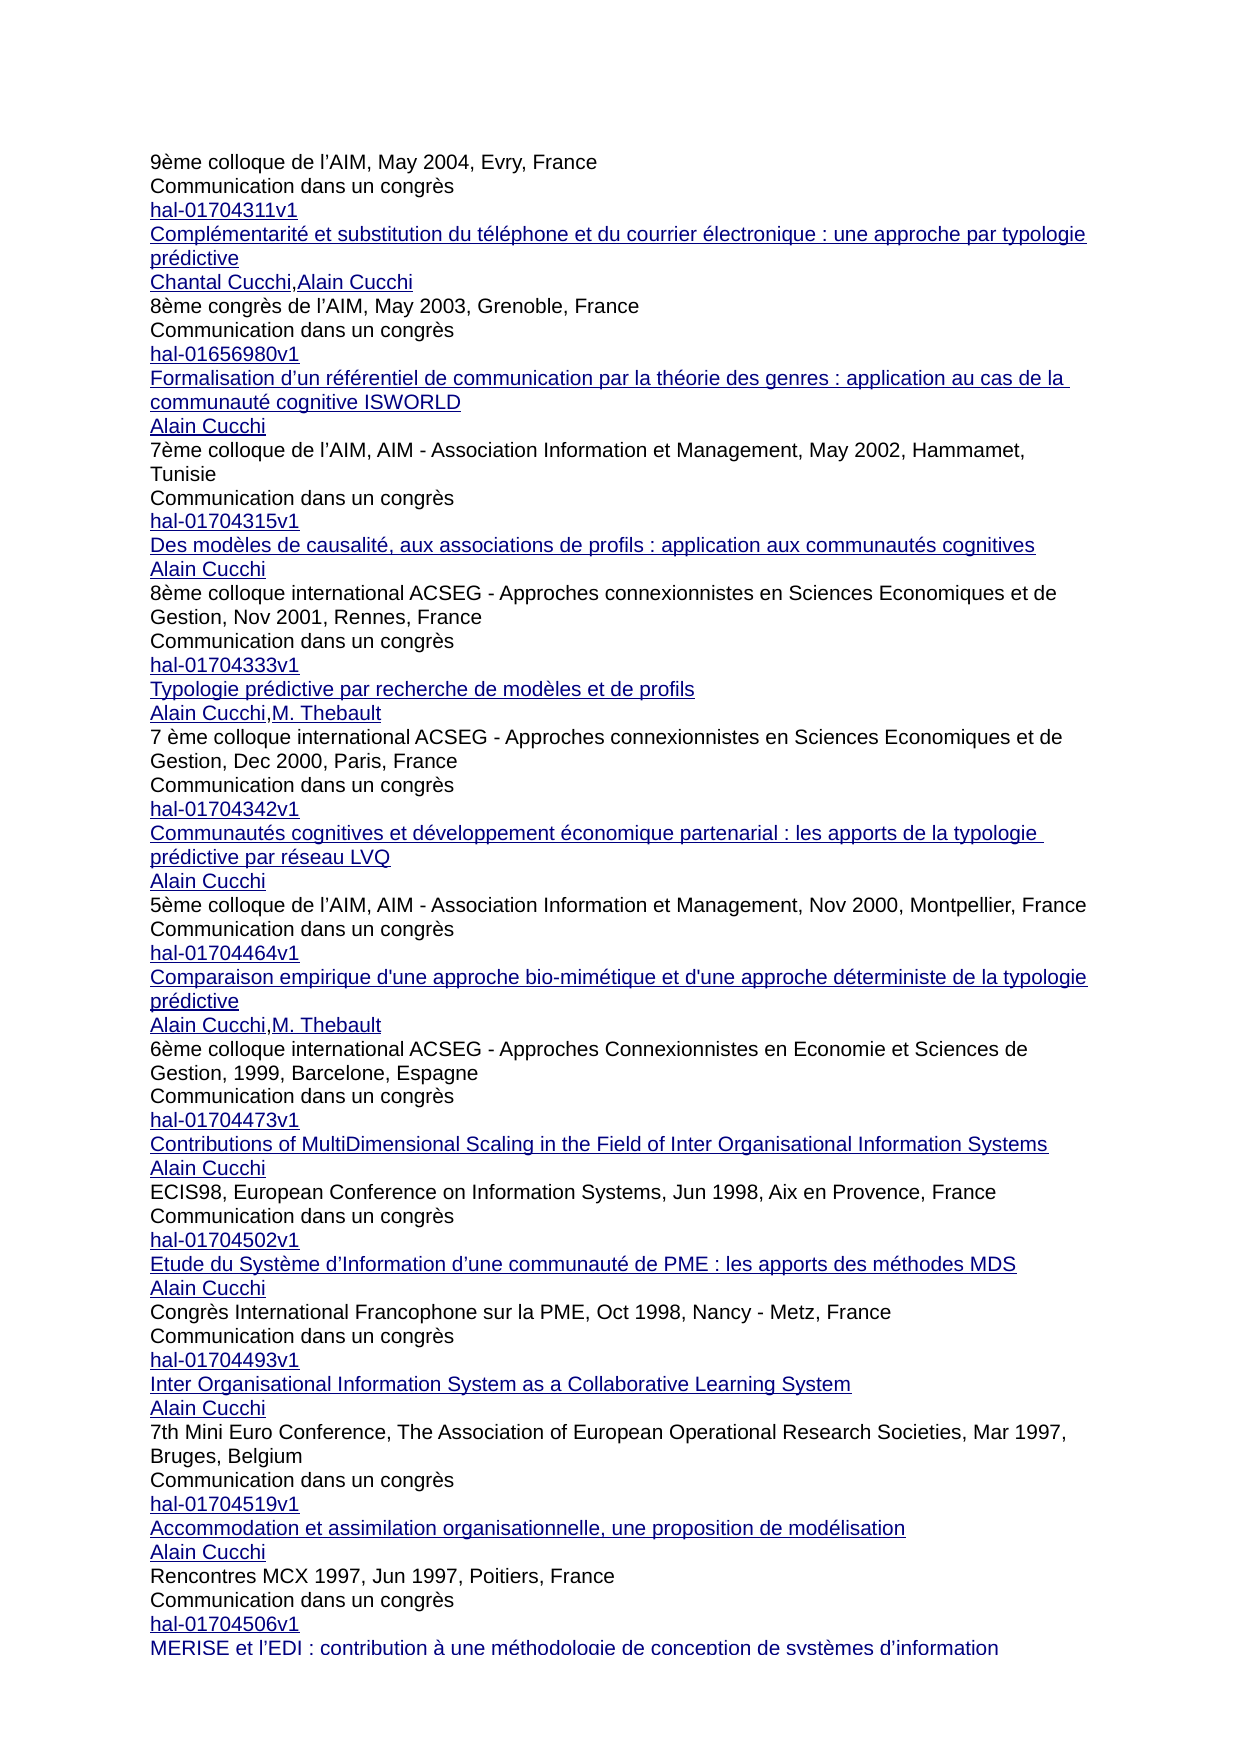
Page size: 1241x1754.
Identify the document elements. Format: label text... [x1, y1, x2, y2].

table_cell Formalisation d’un référentiel de communication par la théorie des genres : application au cas de la communauté cognitive ISWORLD Alain Cucchi 7ème colloque de l’AIM, AIM - Association Information et Management, May 2002, Hammamet, Tunisie Communication dans un congrès hal-01704315v1 [150, 366, 1090, 533]
table_cell Communautés cognitives et développement économique partenarial : les apports de la typologie prédictive par réseau LVQ Alain Cucchi 5ème colloque de l’AIM, AIM - Association Information et Management, Nov 2000, Montpellier, France Communication dans un congrès hal-01704464v1 [150, 821, 1090, 964]
table_cell Complémentarité et substitution du téléphone et du courrier électronique : une approche par typologie prédictive Chantal Cucchi,Alain Cucchi 8ème congrès de l’AIM, May 2003, Grenoble, France Communication dans un congrès hal-01656980v1 [150, 222, 1090, 366]
table_cell Inter Organisational Information System as a Collaborative Learning System Alain Cucchi 7th Mini Euro Conference, The Association of European Operational Research Societies, Mar 1997, Bruges, Belgium Communication dans un congrès hal-01704519v1 [150, 1372, 1090, 1516]
table_cell Typologie prédictive par recherche de modèles et de profils Alain Cucchi,M. Thebault 7 ème colloque international ACSEG - Approches connexionnistes en Sciences Economiques et de Gestion, Dec 2000, Paris, France Communication dans un congrès hal-01704342v1 [150, 677, 1090, 821]
table_cell MERISE et l’EDI : contribution à une méthodologie de conception de systèmes d’information [150, 1635, 1090, 1655]
table_cell Comparaison empirique d'une approche bio-mimétique et d'une approche déterministe de la typologie prédictive Alain Cucchi,M. Thebault 6ème colloque international ACSEG - Approches Connexionnistes en Economie et Sciences de Gestion, 1999, Barcelone, Espagne Communication dans un congrès hal-01704473v1 [150, 965, 1090, 1132]
table_cell 9ème colloque de l’AIM, May 2004, Evry, France Communication dans un congrès hal-01704311v1 [150, 150, 1090, 222]
table_cell Accommodation et assimilation organisationnelle, une proposition de modélisation Alain Cucchi Rencontres MCX 1997, Jun 1997, Poitiers, France Communication dans un congrès hal-01704506v1 [150, 1516, 1090, 1635]
table_cell Des modèles de causalité, aux associations de profils : application aux communautés cognitives Alain Cucchi 8ème colloque international ACSEG - Approches connexionnistes en Sciences Economiques et de Gestion, Nov 2001, Rennes, France Communication dans un congrès hal-01704333v1 [150, 533, 1090, 677]
table_cell Contributions of MultiDimensional Scaling in the Field of Inter Organisational Information Systems Alain Cucchi ECIS98, European Conference on Information Systems, Jun 1998, Aix en Provence, France Communication dans un congrès hal-01704502v1 [150, 1132, 1090, 1252]
table_cell Etude du Système d’Information d’une communauté de PME : les apports des méthodes MDS Alain Cucchi Congrès International Francophone sur la PME, Oct 1998, Nancy - Metz, France Communication dans un congrès hal-01704493v1 [150, 1252, 1090, 1372]
